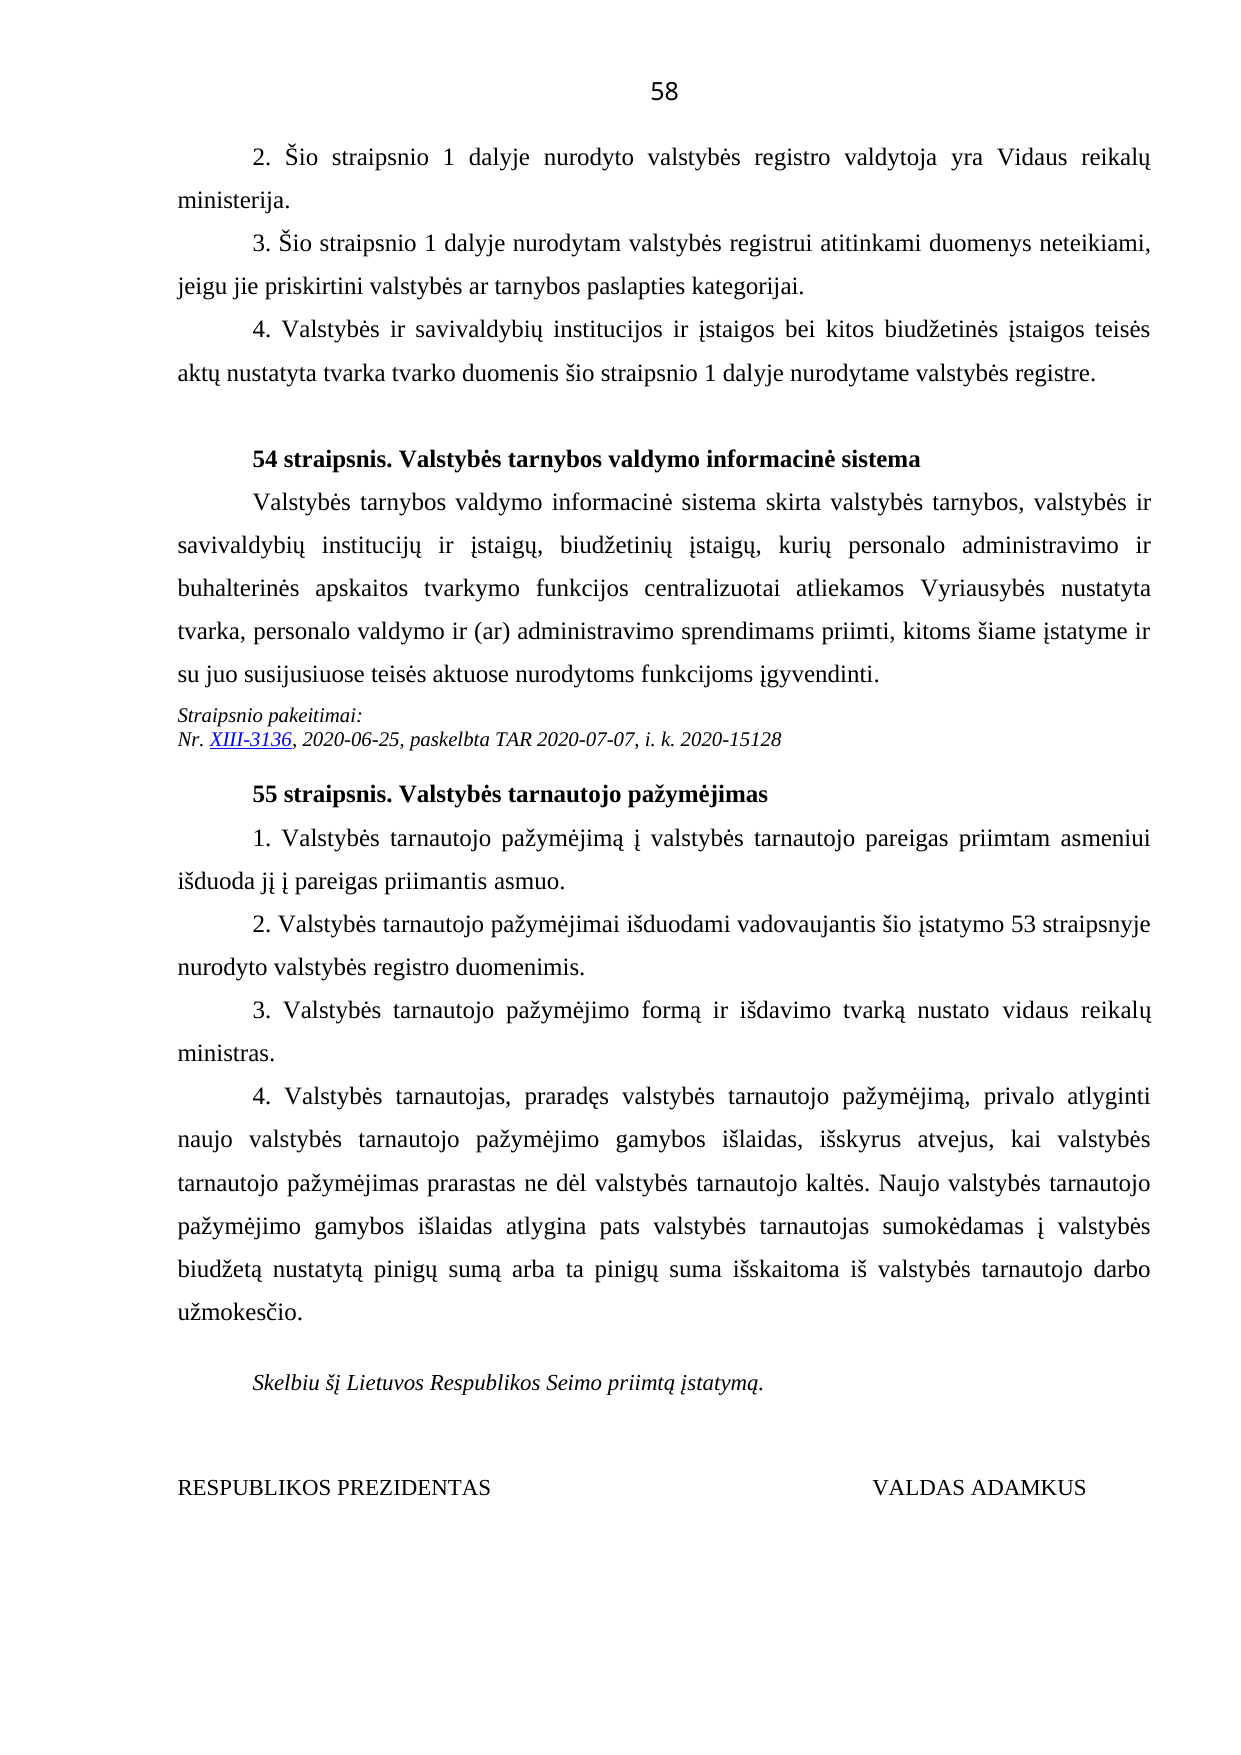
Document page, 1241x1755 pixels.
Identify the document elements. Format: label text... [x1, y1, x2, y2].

text 54 straipsnis. Valstybės tarnybos valdymo informacinė sistema [177, 444, 1152, 473]
text Straipsnio pakeitimai: [177, 703, 1152, 727]
text RESPUBLIKOS PREZIDENTAS VALDAS ADAMKUS [177, 1474, 1157, 1501]
text Skelbiu šį Lietuvos Respublikos Seimo priimtą įstatymą. [177, 1369, 1157, 1395]
text 3. Valstybės tarnautojo pažymėjimo formą ir išdavimo tvarką nustato vidaus reikalų ministras. [177, 995, 1152, 1067]
text 1. Valstybės tarnautojo pažymėjimą į valstybės tarnautojo pareigas priimtam asmeniui išduoda jį į pareigas priimantis asmuo. [177, 823, 1152, 894]
text 2. Šio straipsnio 1 dalyje nurodyto valstybės registro valdytoja yra Vidaus reikalų ministerija. [177, 142, 1152, 214]
text 4. Valstybės tarnautojas, praradęs valstybės tarnautojo pažymėjimą, privalo atlyginti naujo valstybės tarnautojo pažymėjimo gamybos išlaidas, išskyrus atvejus, kai valstybės tarnautojo pažymėjimas prarastas ne dėl valstybės tarnautojo kaltės. Naujo valstybės tarnautojo pažymėjimo gamybos išlaidas atlygina pats valstybės tarnautojas sumokėdamas į valstybės biudžetą nustatytą pinigų sumą arba ta pinigų suma išskaitoma iš valstybės tarnautojo darbo užmokesčio. [177, 1081, 1152, 1326]
text Nr. XIII-3136, 2020-06-25, paskelbta TAR 2020-07-07, i. k. 2020-15128 [177, 727, 1152, 751]
text 55 straipsnis. Valstybės tarnautojo pažymėjimas [177, 779, 1152, 808]
text 3. Šio straipsnio 1 dalyje nurodytam valstybės registrui atitinkami duomenys neteikiami, jeigu jie priskirtini valstybės ar tarnybos paslapties kategorijai. [177, 228, 1152, 300]
text 4. Valstybės ir savivaldybių institucijos ir įstaigos bei kitos biudžetinės įstaigos teisės aktų nustatyta tvarka tvarko duomenis šio straipsnio 1 dalyje nurodytame valstybės registre. [177, 314, 1152, 386]
text 2. Valstybės tarnautojo pažymėjimai išduodami vadovaujantis šio įstatymo 53 straipsnyje nurodyto valstybės registro duomenimis. [177, 909, 1152, 981]
text Valstybės tarnybos valdymo informacinė sistema skirta valstybės tarnybos, valstybės ir savivaldybių institucijų ir įstaigų, biudžetinių įstaigų, kurių personalo administravimo ir buhalterinės apskaitos tvarkymo funkcijos centralizuotai atliekamos Vyriausybės nustatyta tvarka, personalo valdymo ir (ar) administravimo sprendimams priimti, kitoms šiame įstatyme ir su juo susijusiuose teisės aktuose nurodytoms funkcijoms įgyvendinti. [177, 487, 1152, 688]
